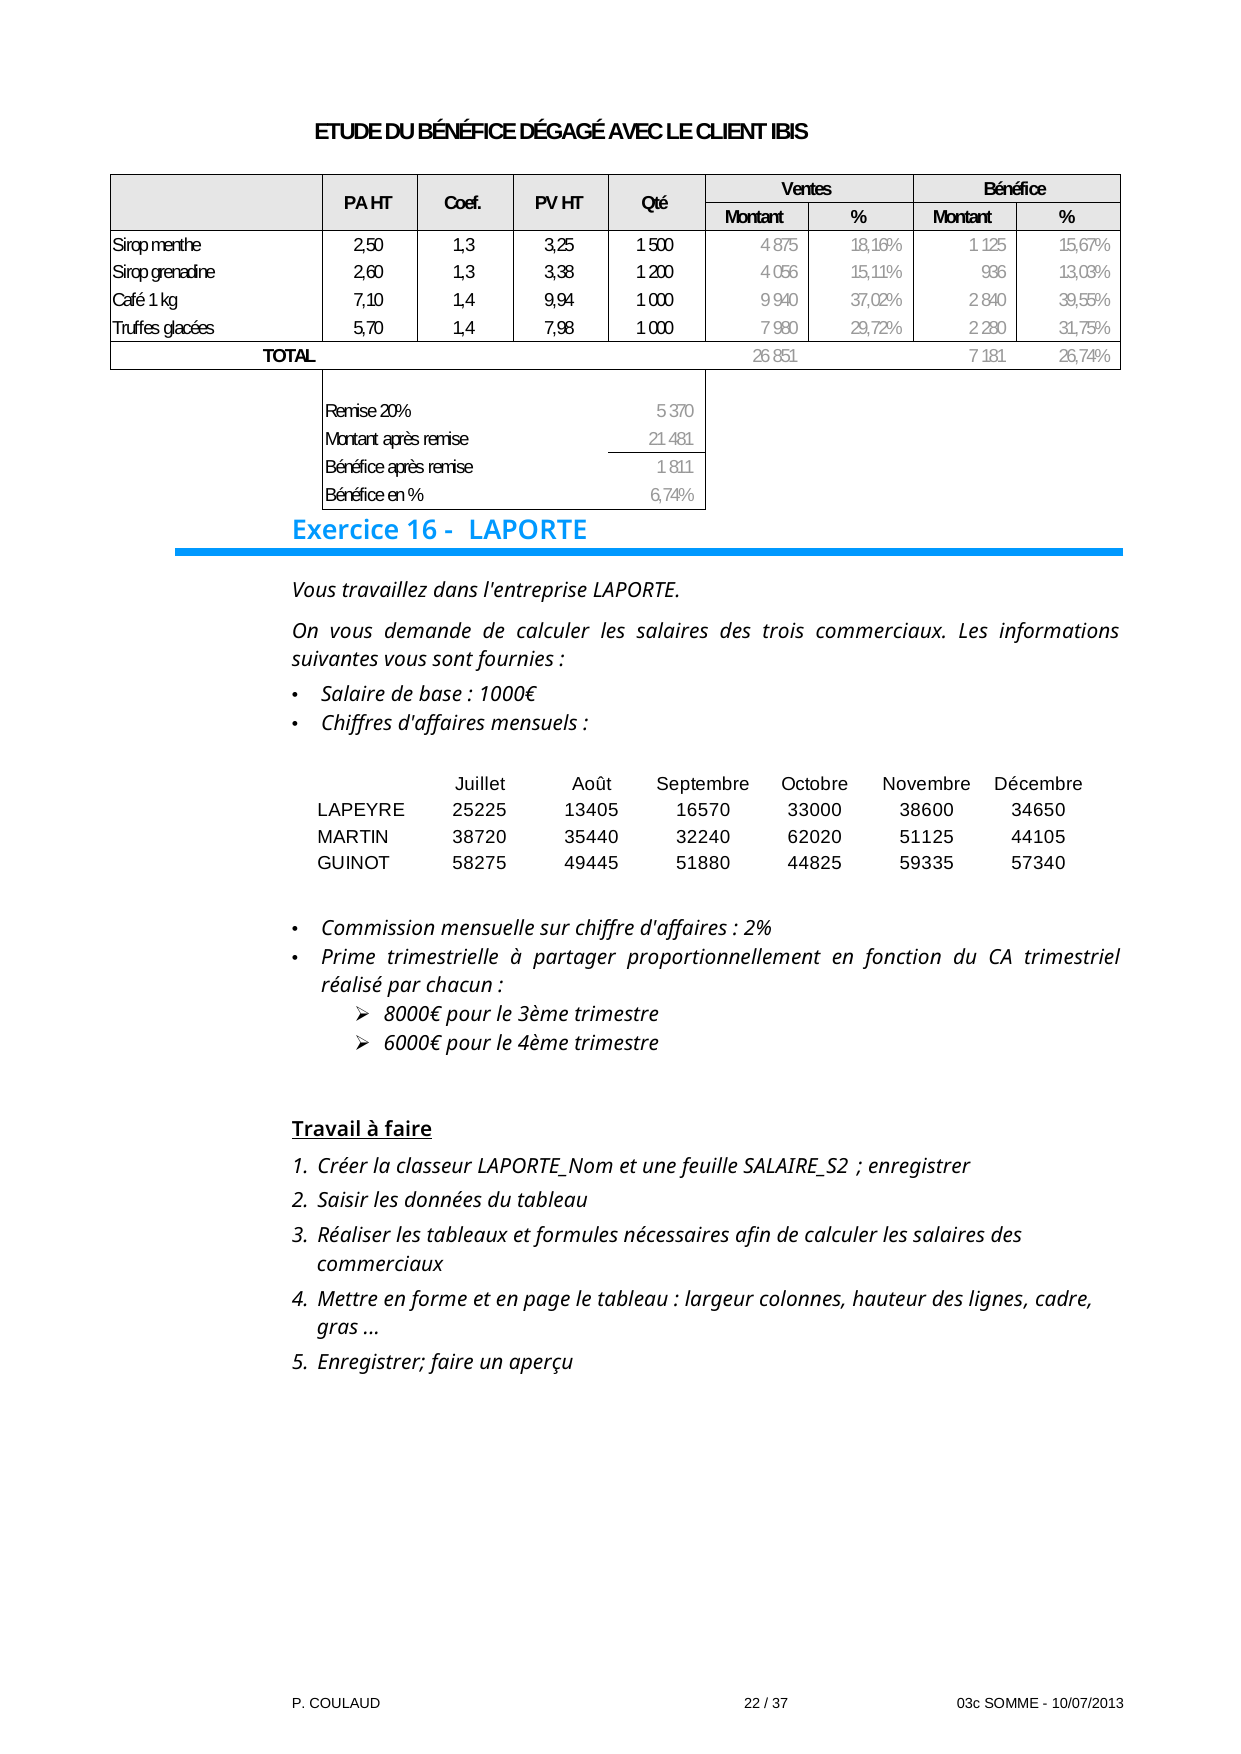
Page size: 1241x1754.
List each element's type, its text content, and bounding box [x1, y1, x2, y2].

list Chiffres d'affaires mensuels : [292, 708, 1123, 736]
list Commission mensuelle sur chiffre d'affaires : 2% [292, 913, 1123, 942]
list Créer la classeur LAPORTE_Nom et une feuille SALAIRE_S2 ; enregistrer [292, 1151, 1123, 1179]
text On vous demande de calculer les salaires des trois commerciaux. Les informations suivantes vous sont fournies : [292, 616, 1123, 673]
list Salaire de base : 1000€ [292, 679, 1123, 708]
list Prime trimestrielle à partager proportionnellement en fonction du CA trimestriel réalisé par chacun : [292, 942, 1123, 999]
list Mettre en forme et en page le tableau : largeur colonnes, hauteur des lignes, cadre, gras ... [292, 1283, 1123, 1341]
text Vous travaillez dans l'entreprise LAPORTE. [292, 575, 1123, 603]
list 6000€ pour le 4ème trimestre [354, 1027, 1123, 1056]
list Saisir les données du tableau [292, 1185, 1123, 1214]
list Enregistrer; faire un aperçu [292, 1347, 1123, 1375]
subtitle Travail à faire [292, 1114, 1123, 1142]
subtitle LAPORTE [175, 117, 1123, 548]
list Réaliser les tableaux et formules nécessaires afin de calculer les salaires des commerciaux [292, 1220, 1123, 1277]
list 8000€ pour le 3ème trimestre [354, 999, 1123, 1027]
